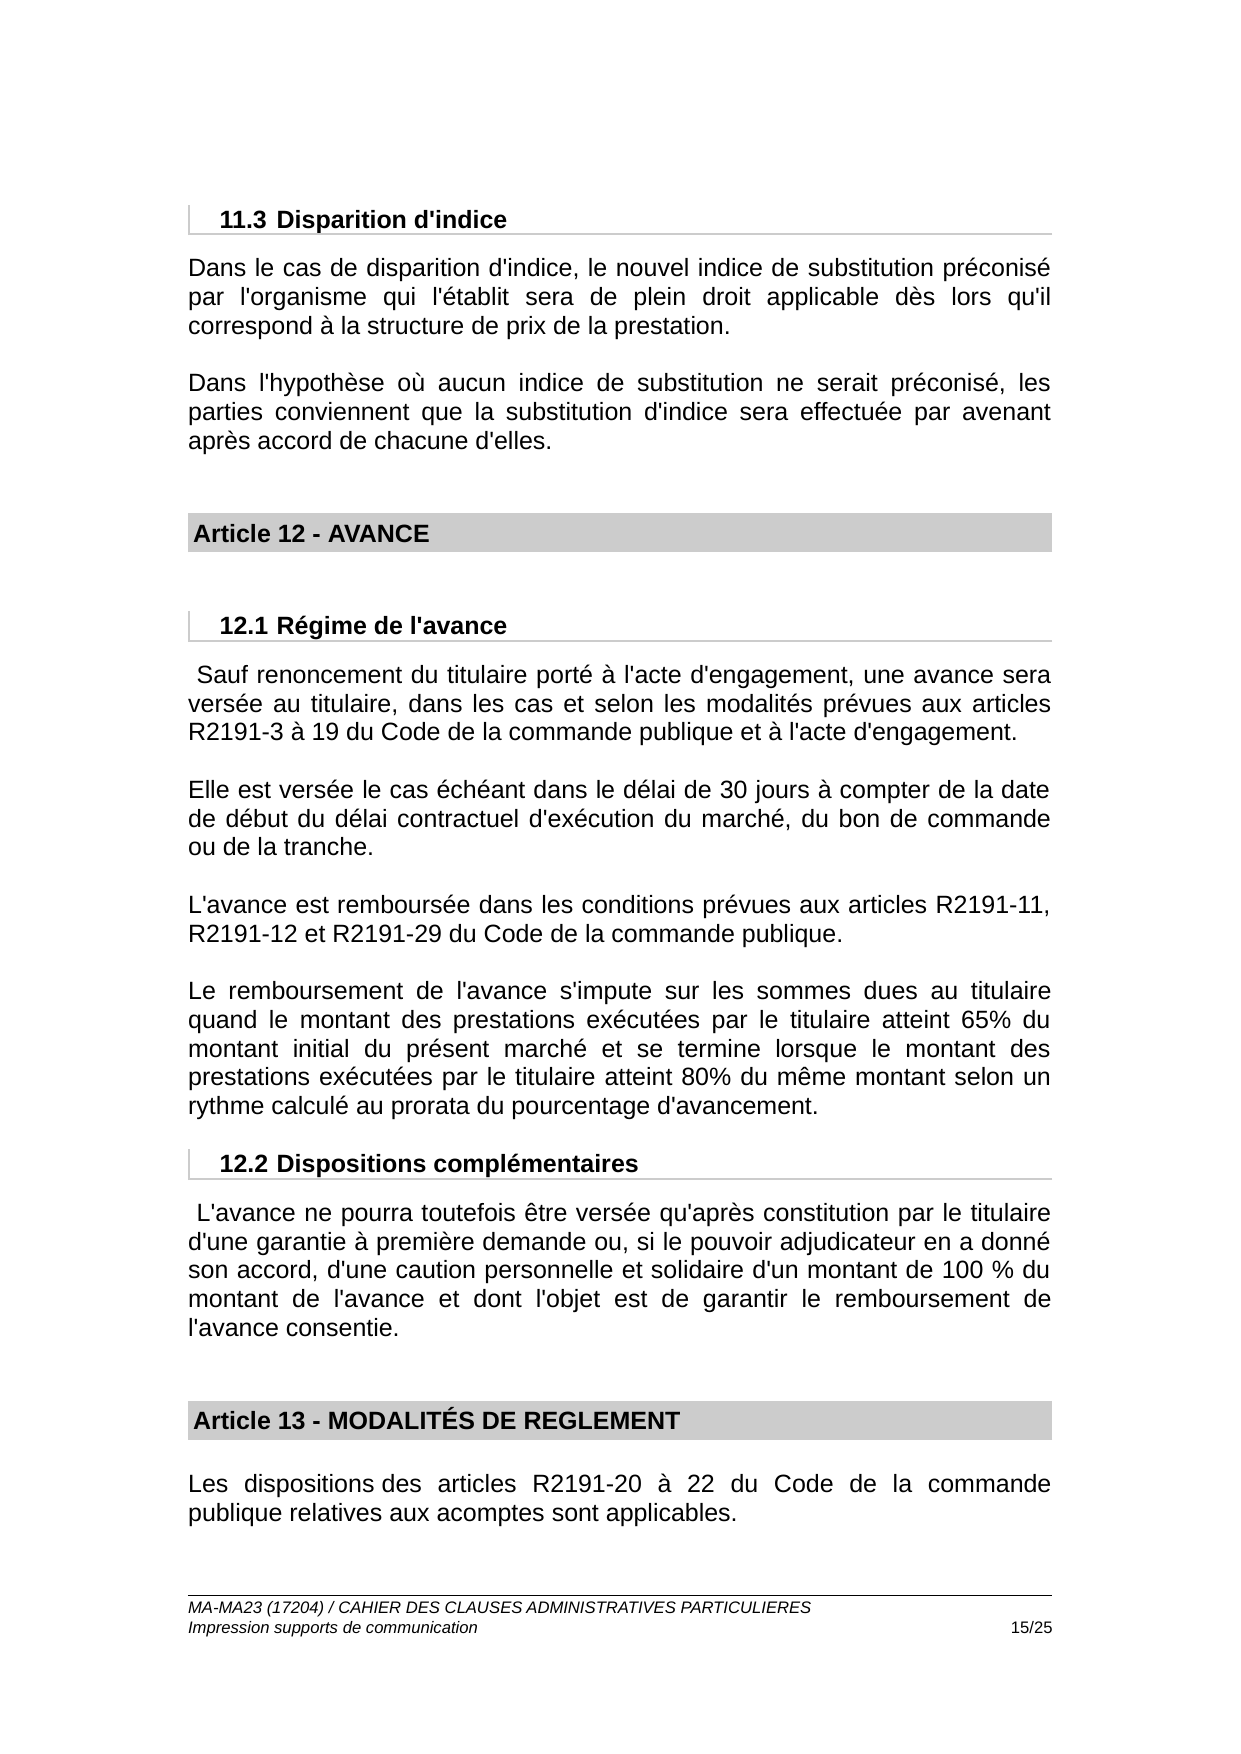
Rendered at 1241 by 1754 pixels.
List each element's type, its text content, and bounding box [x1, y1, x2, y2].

text Dans le cas de disparition d'indice, le nouvel indice de substitution préconisé par l'organisme qui l'établit sera de plein droit applicable dès lors qu'il correspond à la structure de prix de la prestation. [188, 253, 1052, 339]
text L'avance est remboursée dans les conditions prévues aux articles R2191-11, R2191-12 et R2191-29 du Code de la commande publique. [188, 890, 1052, 947]
text Le remboursement de l'avance s'impute sur les sommes dues au titulaire quand le montant des prestations exécutées par le titulaire atteint 65% du montant initial du présent marché et se termine lorsque le montant des prestations exécutées par le titulaire atteint 80% du même montant selon un rythme calculé au prorata du pourcentage d'avancement. [188, 976, 1052, 1120]
text Les dispositions des articles R2191-20 à 22 du Code de la commande publique relatives aux acomptes sont applicables. [188, 1469, 1052, 1527]
text Elle est versée le cas échéant dans le délai de 30 jours à compter de la date de début du délai contractuel d'exécution du marché, du bon de commande ou de la tranche. [188, 775, 1052, 861]
subtitle Régime de l'avance [190, 611, 1052, 640]
text Sauf renoncement du titulaire porté à l'acte d'engagement, une avance sera versée au titulaire, dans les cas et selon les modalités prévues aux articles R2191-3 à 19 du Code de la commande publique et à l'acte d'engagement. [188, 660, 1052, 746]
subtitle Dispositions complémentaires [190, 1149, 1052, 1178]
subtitle AVANCE [190, 516, 1050, 550]
subtitle Disparition d'indice [188, 204, 1052, 233]
subtitle MODALITÉS DE REGLEMENT [190, 1403, 1050, 1438]
text Dans l'hypothèse où aucun indice de substitution ne serait préconisé, les parties conviennent que la substitution d'indice sera effectuée par avenant après accord de chacune d'elles. [188, 368, 1052, 454]
text L'avance ne pourra toutefois être versée qu'après constitution par le titulaire d'une garantie à première demande ou, si le pouvoir adjudicateur en a donné son accord, d'une caution personnelle et solidaire d'un montant de 100 % du montant de l'avance et dont l'objet est de garantir le remboursement de l'avance consentie. [188, 1198, 1052, 1342]
